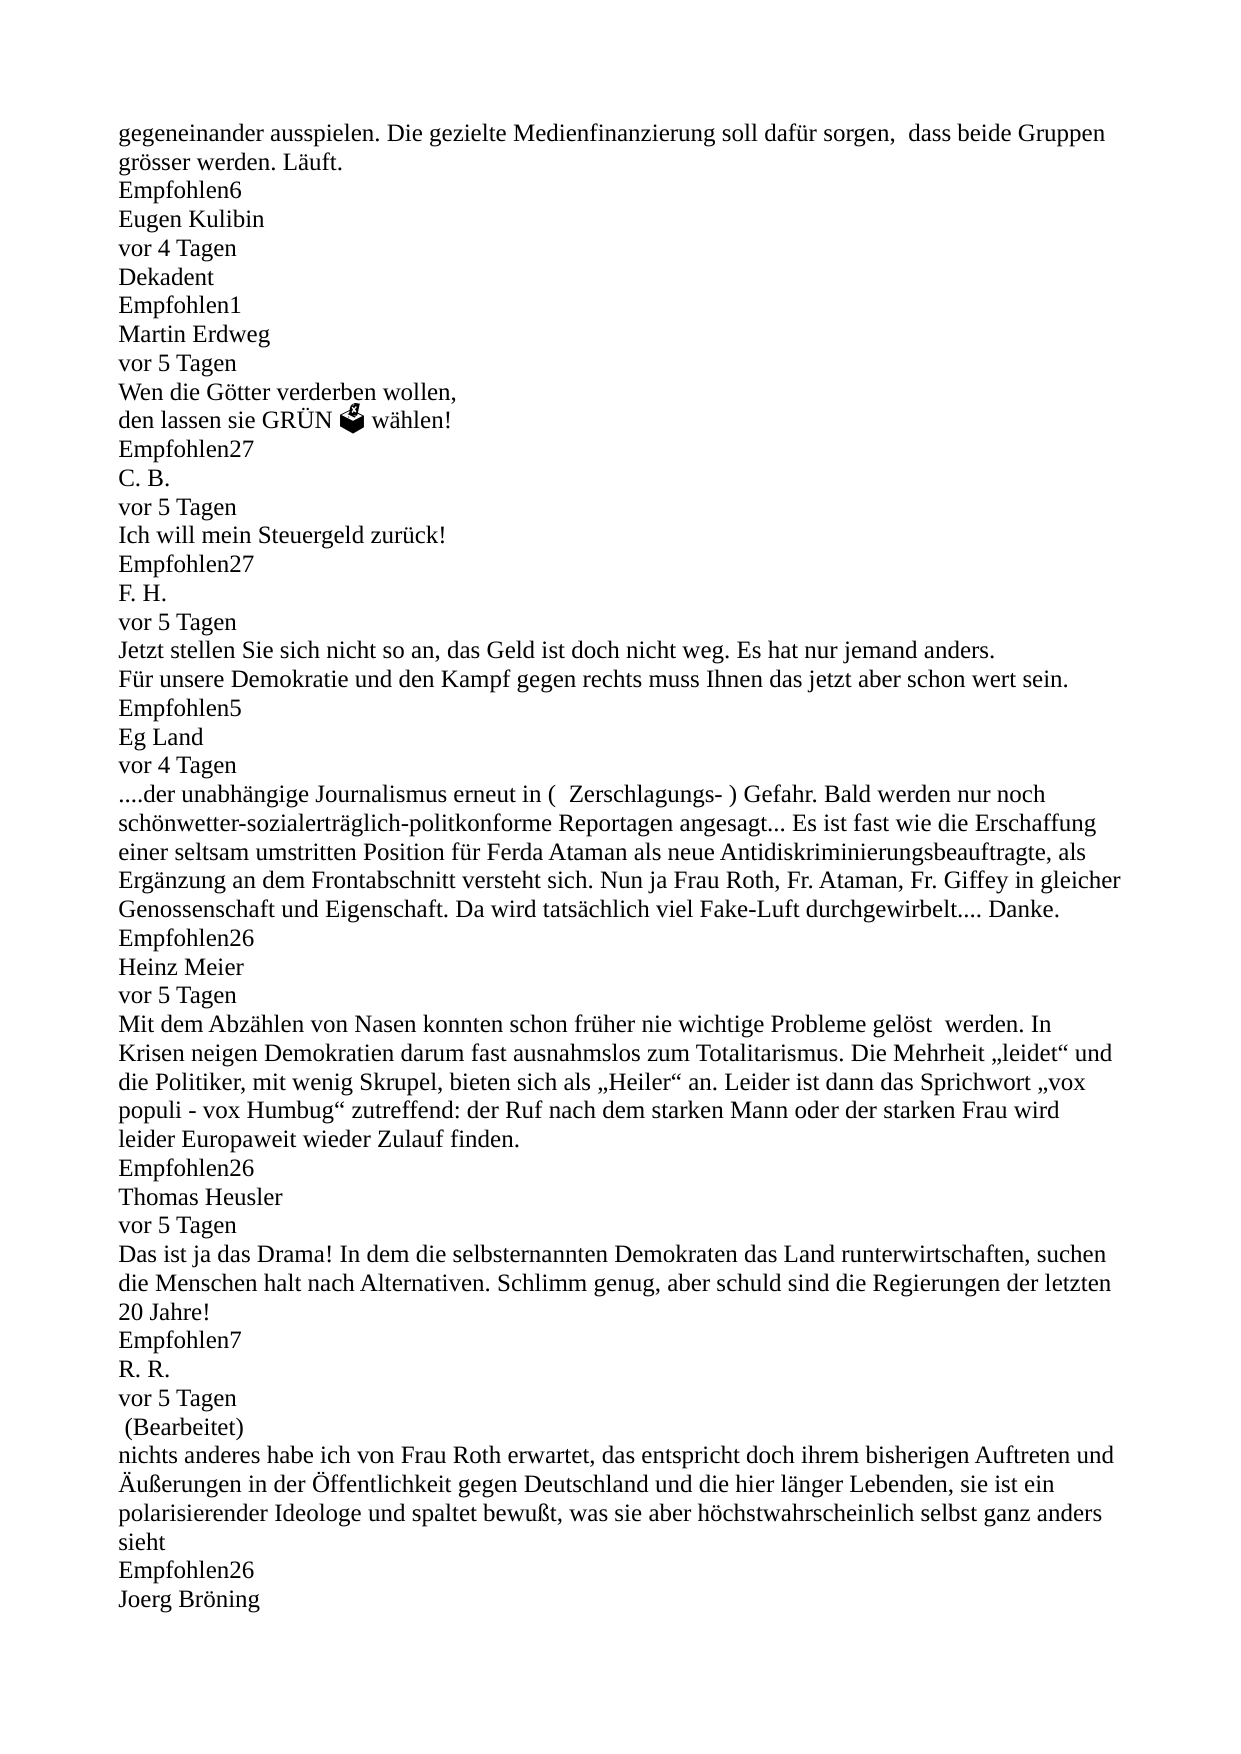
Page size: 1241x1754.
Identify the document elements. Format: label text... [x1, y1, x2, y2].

text vor 5 Tagen [118, 1383, 1122, 1412]
text Empfohlen27 [118, 434, 1122, 463]
text Empfohlen1 [118, 291, 1122, 319]
text Empfohlen26 [118, 1153, 1122, 1182]
text vor 5 Tagen [118, 607, 1122, 636]
text Empfohlen27 [118, 549, 1122, 578]
text Empfohlen6 [118, 176, 1122, 204]
text Empfohlen26 [118, 1556, 1122, 1584]
text vor 5 Tagen [118, 981, 1122, 1009]
text Thomas Heusler [118, 1182, 1122, 1211]
text Wen die Götter verderben wollen, [118, 377, 1122, 406]
text vor 5 Tagen [118, 348, 1122, 377]
text (Bearbeitet) [118, 1412, 1122, 1441]
text Das ist ja das Drama! In dem die selbsternannten Demokraten das Land runterwirtschaften, suchen die Menschen halt nach Alternativen. Schlimm genug, aber schuld sind die Regierungen der letzten 20 Jahre! [118, 1239, 1122, 1326]
text vor 5 Tagen [118, 492, 1122, 521]
text nichts anderes habe ich von Frau Roth erwartet, das entspricht doch ihrem bisherigen Auftreten und Äußerungen in der Öffentlichkeit gegen Deutschland und die hier länger Lebenden, sie ist ein polarisierender Ideologe und spaltet bewußt, was sie aber höchstwahrscheinlich selbst ganz anders sieht [118, 1441, 1122, 1556]
text gegeneinander ausspielen. Die gezielte Medienfinanzierung soll dafür sorgen, dass beide Gruppen grösser werden. Läuft. [118, 118, 1122, 176]
text R. R. [118, 1354, 1122, 1383]
text Empfohlen26 [118, 923, 1122, 952]
text Martin Erdweg [118, 319, 1122, 348]
text Heinz Meier [118, 952, 1122, 981]
text C. B. [118, 463, 1122, 492]
text Für unsere Demokratie und den Kampf gegen rechts muss Ihnen das jetzt aber schon wert sein. [118, 664, 1122, 693]
text Jetzt stellen Sie sich nicht so an, das Geld ist doch nicht weg. Es hat nur jemand anders. [118, 636, 1122, 664]
text Eugen Kulibin [118, 204, 1122, 233]
text F. H. [118, 578, 1122, 607]
text Joerg Bröning [118, 1584, 1122, 1613]
text vor 4 Tagen [118, 233, 1122, 262]
text vor 5 Tagen [118, 1211, 1122, 1239]
text den lassen sie GRÜN 🗳 wählen! [118, 406, 1122, 434]
text Ich will mein Steuergeld zurück! [118, 521, 1122, 549]
text Dekadent [118, 262, 1122, 291]
text ....der unabhängige Journalismus erneut in ( Zerschlagungs- ) Gefahr. Bald werden nur noch schönwetter-sozialerträglich-politkonforme Reportagen angesagt... Es ist fast wie die Erschaffung einer seltsam umstritten Position für Ferda Ataman als neue Antidiskriminierungsbeauftragte, als Ergänzung an dem Frontabschnitt versteht sich. Nun ja Frau Roth, Fr. Ataman, Fr. Giffey in gleicher Genossenschaft und Eigenschaft. Da wird tatsächlich viel Fake-Luft durchgewirbelt.... Danke. [118, 779, 1122, 923]
text vor 4 Tagen [118, 751, 1122, 779]
text Empfohlen7 [118, 1326, 1122, 1354]
text Eg Land [118, 722, 1122, 751]
text Mit dem Abzählen von Nasen konnten schon früher nie wichtige Probleme gelöst werden. In Krisen neigen Demokratien darum fast ausnahmslos zum Totalitarismus. Die Mehrheit „leidet“ und die Politiker, mit wenig Skrupel, bieten sich als „Heiler“ an. Leider ist dann das Sprichwort „vox populi - vox Humbug“ zutreffend: der Ruf nach dem starken Mann oder der starken Frau wird leider Europaweit wieder Zulauf finden. [118, 1009, 1122, 1153]
text Empfohlen5 [118, 693, 1122, 722]
